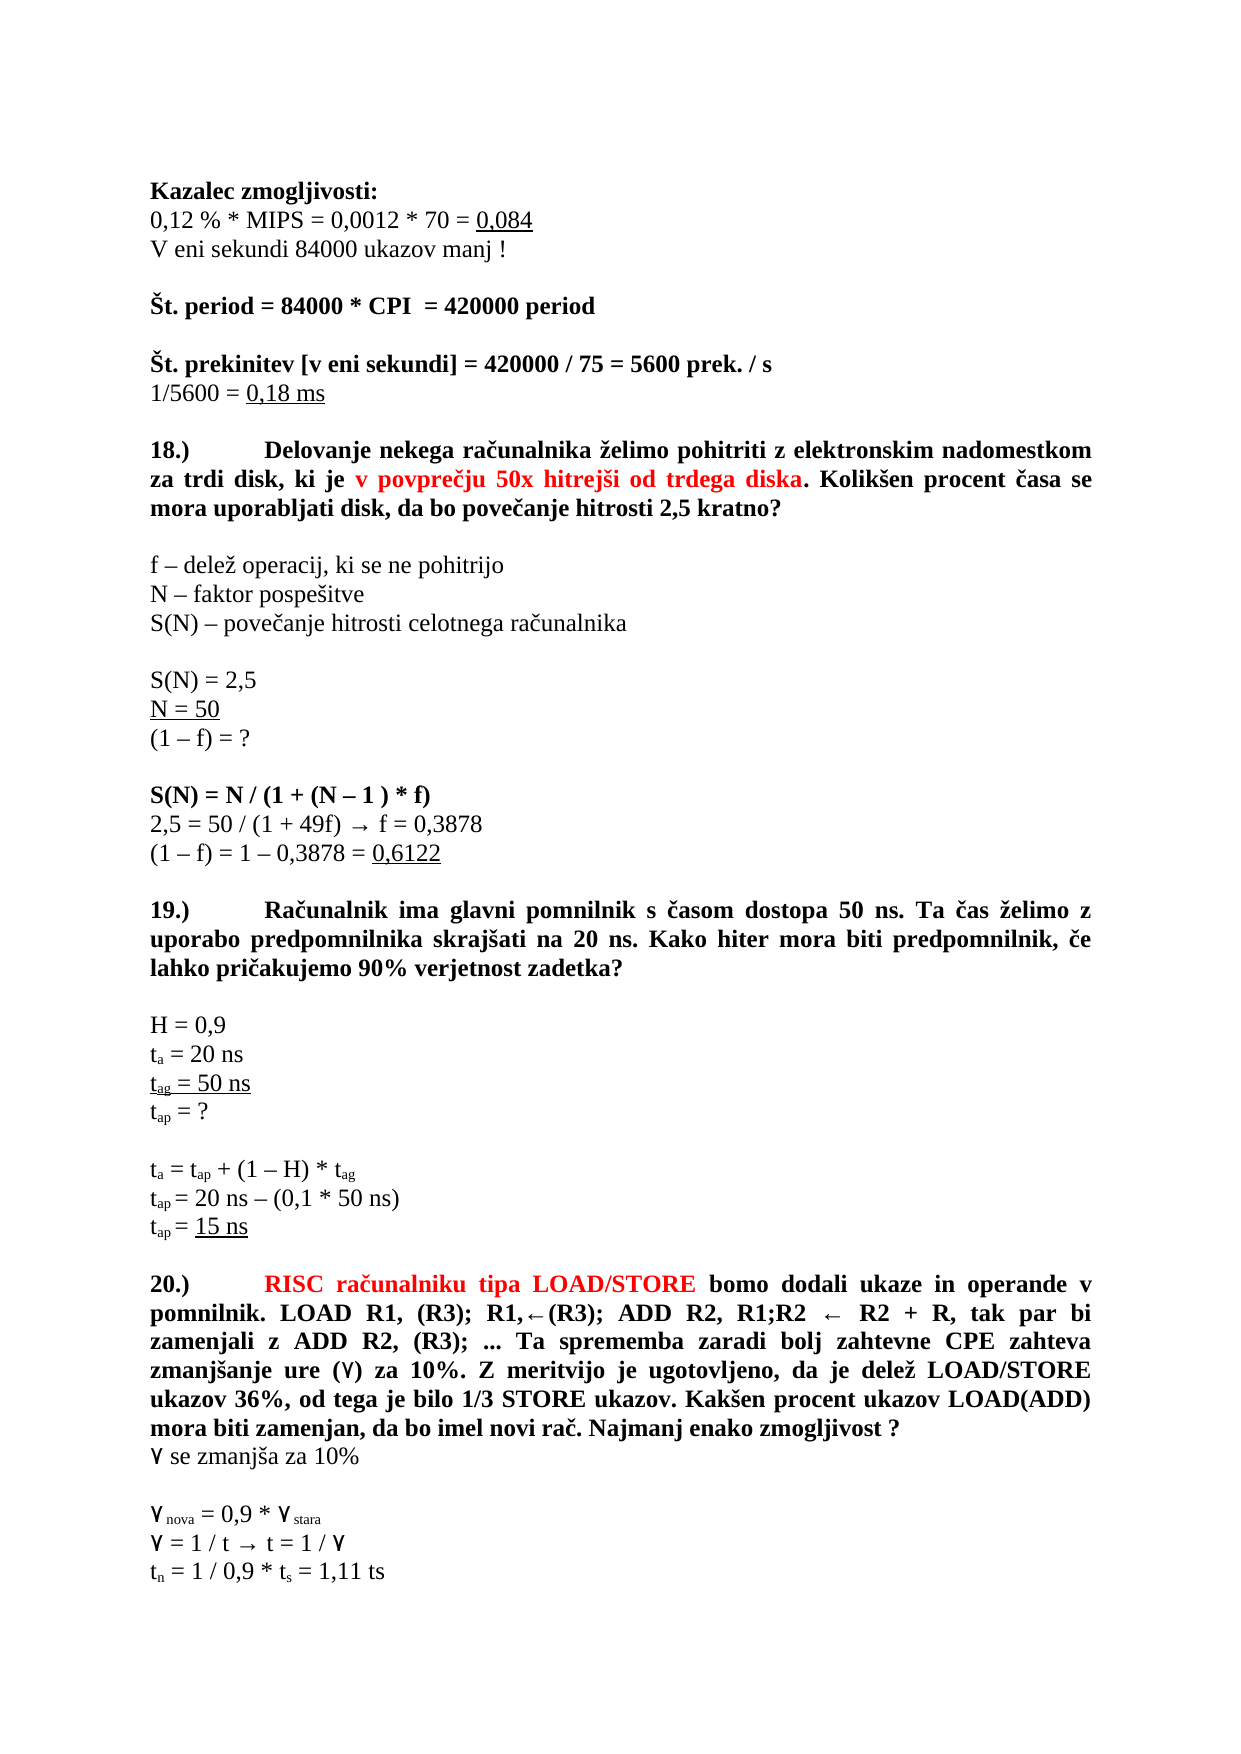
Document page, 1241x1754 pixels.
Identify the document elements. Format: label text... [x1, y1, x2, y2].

text Št. prekinitev [v eni sekundi] = 420000 / 75 = 5600 prek. / s [150, 349, 1093, 378]
text Št. period = 84000 * CPI = 420000 period [150, 291, 1093, 320]
text f – delež operacij, ki se ne pohitrijo [150, 550, 1093, 579]
list Delovanje nekega računalnika želimo pohitriti z elektronskim nadomestkom za trdi disk, ki je v povprečju 50x hitrejši od trdega diska. Kolikšen procent časa se mora uporabljati disk, da bo povečanje hitrosti 2,5 kratno? [150, 435, 1093, 521]
list RISC računalniku tipa LOAD/STORE bomo dodali ukaze in operande v pomnilnik. LOAD R1, (R3); R1,←(R3); ADD R2, R1;R2 ← R2 + R, tak par bi zamenjali z ADD R2, (R3); ... Ta sprememba zaradi bolj zahtevne CPE zahteva zmanjšanje ure (۷) za 10%. Z meritvijo je ugotovljeno, da je delež LOAD/STORE ukazov 36%, od tega je bilo 1/3 STORE ukazov. Kakšen procent ukazov LOAD(ADD) mora biti zamenjan, da bo imel novi rač. Najmanj enako zmogljivost ? [150, 1269, 1093, 1441]
text tag = 50 ns [150, 1068, 1093, 1096]
text S(N) – povečanje hitrosti celotnega računalnika [150, 608, 1093, 636]
text ۷ se zmanjša za 10% [150, 1441, 1093, 1470]
text H = 0,9 [150, 1010, 1093, 1039]
list Računalnik ima glavni pomnilnik s časom dostopa 50 ns. Ta čas želimo z uporabo predpomnilnika skrajšati na 20 ns. Kako hiter mora biti predpomnilnik, če lahko pričakujemo 90% verjetnost zadetka? [150, 895, 1093, 981]
text V eni sekundi 84000 ukazov manj ! [150, 234, 1093, 263]
text 2,5 = 50 / (1 + 49f) → f = 0,3878 [150, 809, 1093, 838]
text Kazalec zmogljivosti: [150, 176, 1093, 205]
text tap = ? [150, 1096, 1093, 1125]
text S(N) = 2,5 [150, 665, 1093, 694]
text N – faktor pospešitve [150, 579, 1093, 608]
text (1 – f) = ? [150, 723, 1093, 751]
text tap = 15 ns [150, 1211, 1093, 1240]
text (1 – f) = 1 – 0,3878 = 0,6122 [150, 838, 1093, 866]
text ta = 20 ns [150, 1039, 1093, 1068]
text ۷ = 1 / t → t = 1 / ۷ [150, 1528, 1093, 1556]
text 1/5600 = 0,18 ms [150, 378, 1093, 406]
text ۷nova = 0,9 * ۷stara [150, 1499, 1093, 1528]
text S(N) = N / (1 + (N – 1 ) * f) [150, 780, 1093, 809]
text 0,12 % * MIPS = 0,0012 * 70 = 0,084 [150, 205, 1093, 234]
text ta = tap + (1 – H) * tag [150, 1154, 1093, 1183]
text tn = 1 / 0,9 * ts = 1,11 ts [150, 1556, 1093, 1585]
text tap = 20 ns – (0,1 * 50 ns) [150, 1183, 1093, 1211]
text N = 50 [150, 694, 1093, 723]
